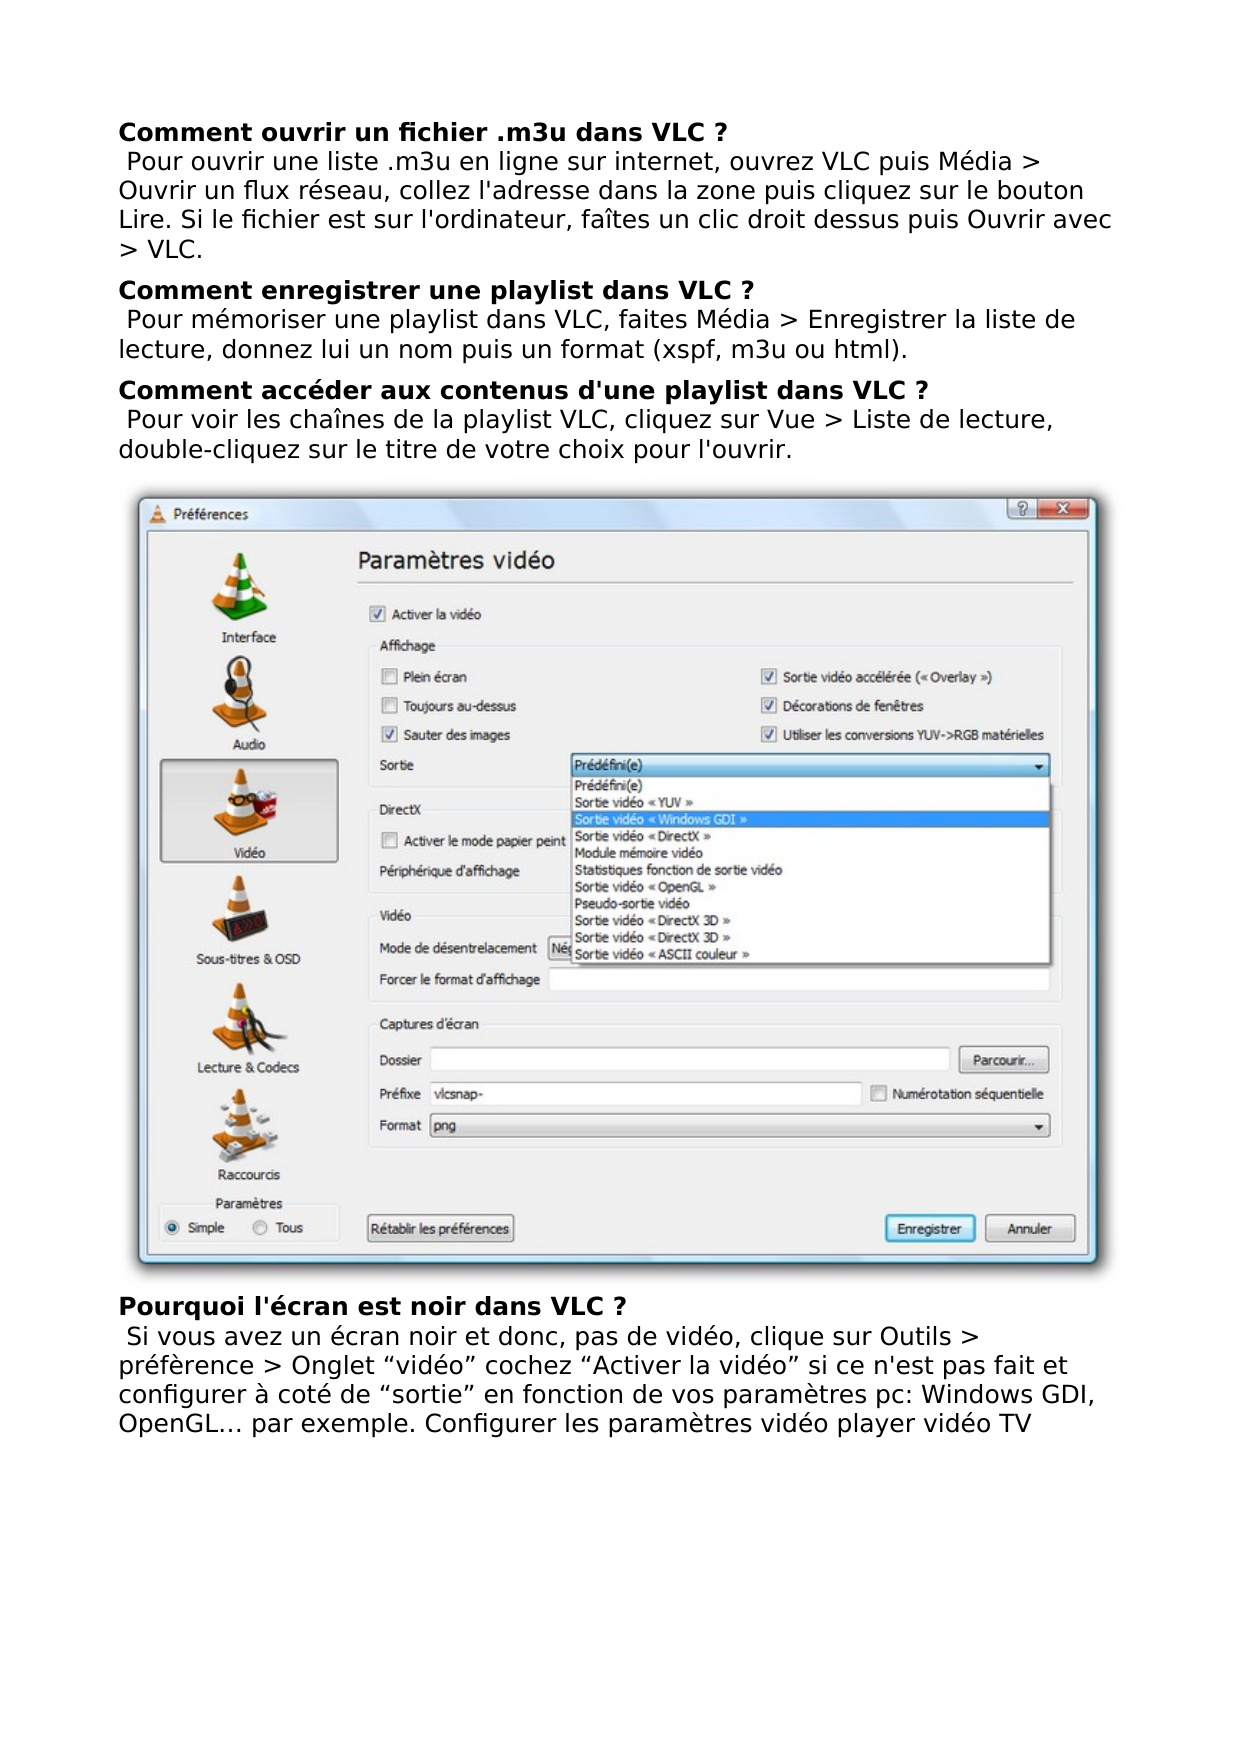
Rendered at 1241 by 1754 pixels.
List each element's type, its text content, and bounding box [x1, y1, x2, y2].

text Comment enregistrer une playlist dans VLC ? Pour mémoriser une playlist dans VLC, faites Média > Enregistrer la liste de lecture, donnez lui un nom puis un format (xspf, m3u ou html). [118, 276, 1122, 364]
text Pourquoi l'écran est noir dans VLC ? Si vous avez un écran noir et donc, pas de vidéo, clique sur Outils > préfèrence > Onglet “vidéo” cochez “Activer la vidéo” si ce n'est pas fait et configurer à coté de “sortie” en fonction de vos paramètres pc: Windows GDI, OpenGL… par exemple. Configurer les paramètres vidéo player vidéo TV [118, 1293, 1122, 1467]
text Comment ouvrir un fichier .m3u dans VLC ? Pour ouvrir une liste .m3u en ligne sur internet, ouvrez VLC puis Média > Ouvrir un flux réseau, collez l'adresse dans la zone puis cliquez sur le bouton Lire. Si le fichier est sur l'ordinateur, faîtes un clic droit dessus puis Ouvrir avec > VLC. [118, 118, 1122, 264]
picture [118, 476, 1123, 1293]
text Comment accéder aux contenus d'une playlist dans VLC ? Pour voir les chaînes de la playlist VLC, cliquez sur Vue > Liste de lecture, double-cliquez sur le titre de votre choix pour l'ouvrir. [118, 376, 1122, 464]
